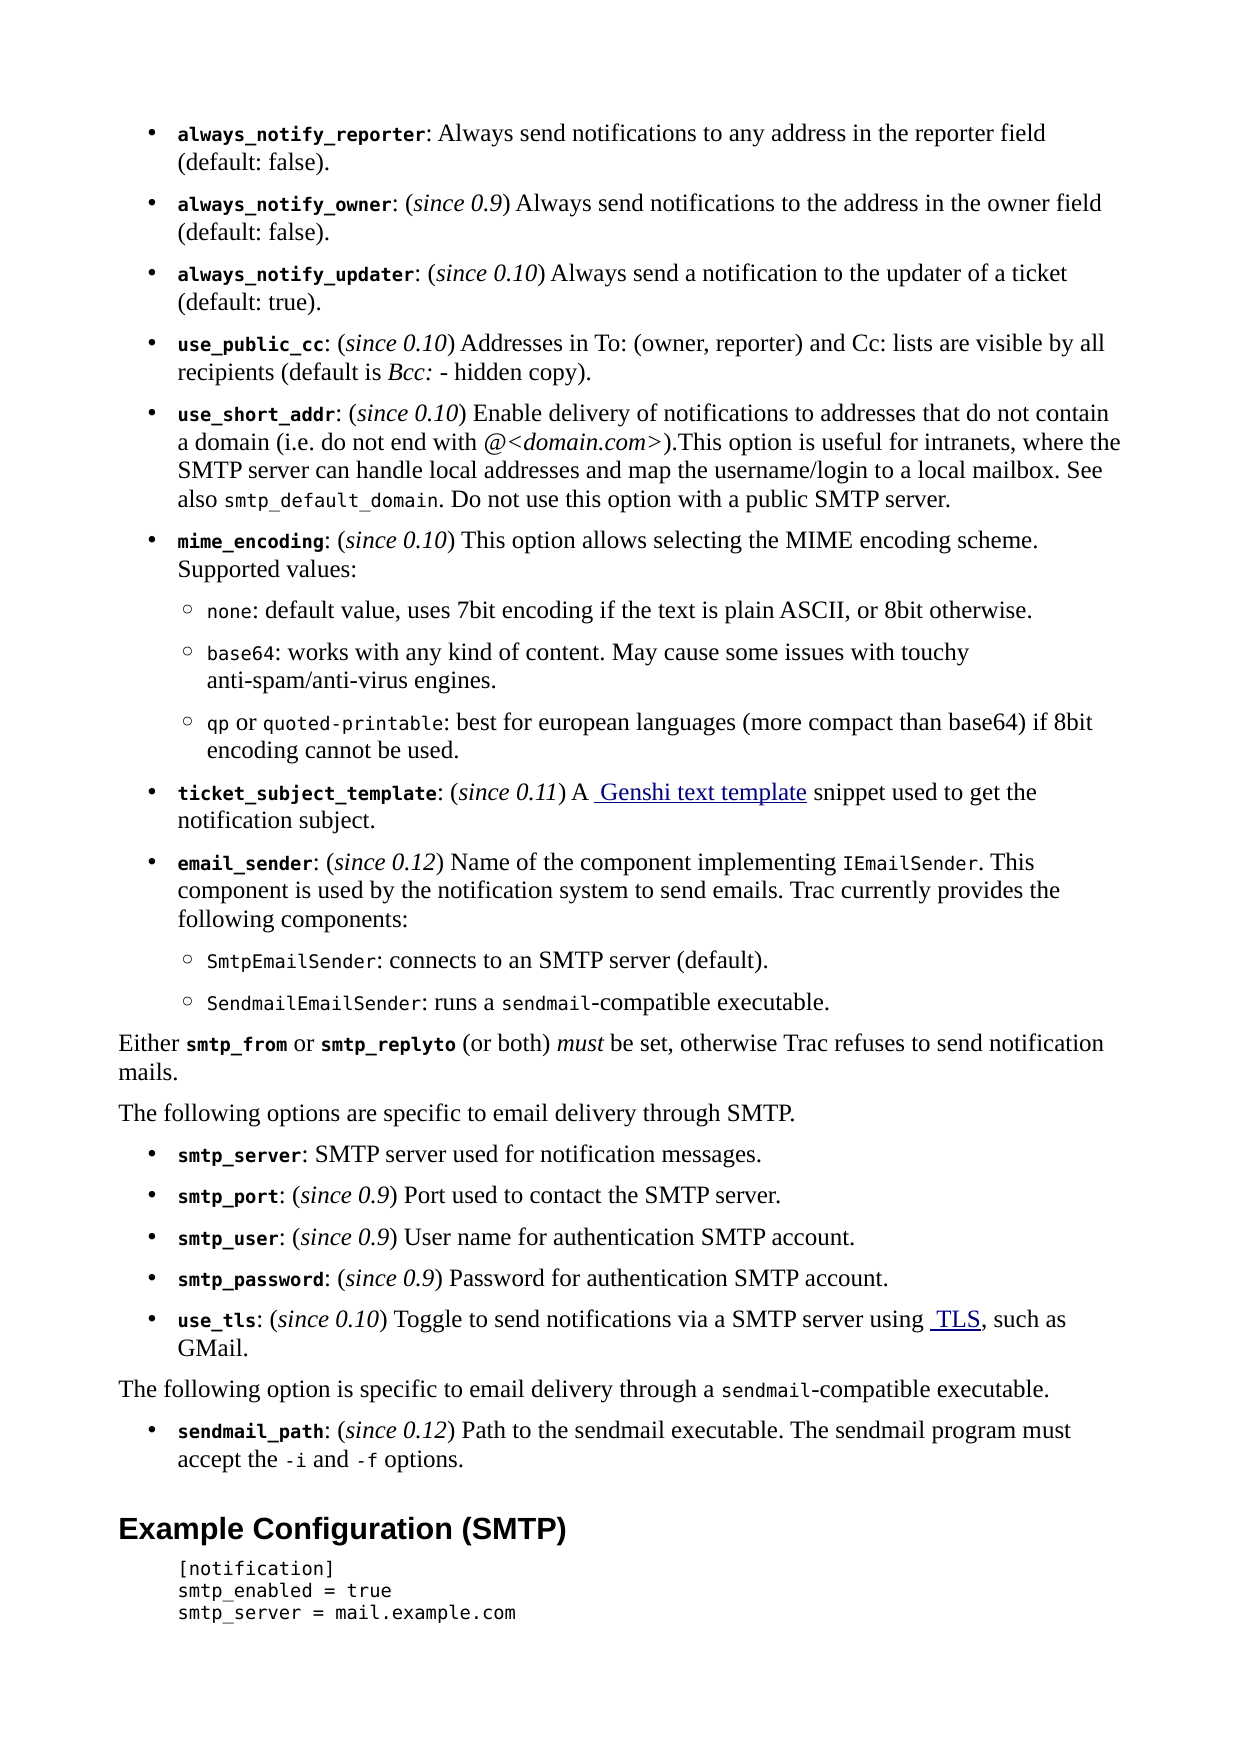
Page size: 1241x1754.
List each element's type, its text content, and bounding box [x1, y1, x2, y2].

list always_notify_updater: (since 0.10) Always send a notification to the updater of a ticket (default: true). [148, 258, 1122, 316]
list always_notify_reporter: Always send notifications to any address in the reporter field (default: false). [148, 118, 1122, 176]
text Either smtp_from or smtp_replyto (or both) must be set, otherwise Trac refuses to send notification mails. [118, 1028, 1122, 1086]
list email_sender: (since 0.12) Name of the component implementing IEmailSender. This component is used by the notification system to send emails. Trac currently provides the following components: [148, 847, 1122, 933]
list ticket_subject_template: (since 0.11) A Genshi text template snippet used to get the notification subject. [148, 777, 1122, 834]
list SmtpEmailSender: connects to an SMTP server (default). [177, 946, 1122, 974]
list smtp_server: SMTP server used for notification messages. [148, 1139, 1122, 1168]
list none: default value, uses 7bit encoding if the text is plain ASCII, or 8bit otherwise. [177, 596, 1122, 624]
list smtp_port: (since 0.9) Port used to contact the SMTP server. [148, 1181, 1122, 1209]
list qp or quoted-printable: best for european languages (more compact than base64) if 8bit encoding cannot be used. [177, 707, 1122, 764]
list use_tls: (since 0.10) Toggle to send notifications via a SMTP server using TLS, such as GMail. [148, 1304, 1122, 1362]
list SendmailEmailSender: runs a sendmail-compatible executable. [177, 987, 1122, 1016]
list use_public_cc: (since 0.10) Addresses in To: (owner, reporter) and Cc: lists are visible by all recipients (default is Bcc: - hidden copy). [148, 328, 1122, 386]
text The following options are specific to email delivery through SMTP. [118, 1098, 1122, 1127]
list mime_encoding: (since 0.10) This option allows selecting the MIME encoding scheme. Supported values: [148, 526, 1122, 583]
list use_short_addr: (since 0.10) Enable delivery of notifications to addresses that do not contain a domain (i.e. do not end with @<domain.com>).This option is useful for intranets, where the SMTP server can handle local addresses and map the username/login to a local mailbox. See also smtp_default_domain. Do not use this option with a public SMTP server. [148, 398, 1122, 513]
text [notification] smtp_enabled = true smtp_server = mail.example.com [177, 1558, 1063, 1624]
subtitle Example Configuration (SMTP) [118, 1511, 1122, 1546]
list smtp_password: (since 0.9) Password for authentication SMTP account. [148, 1263, 1122, 1292]
list smtp_user: (since 0.9) User name for authentication SMTP account. [148, 1222, 1122, 1251]
text The following option is specific to email delivery through a sendmail-compatible executable. [118, 1374, 1122, 1403]
list always_notify_owner: (since 0.9) Always send notifications to the address in the owner field (default: false). [148, 188, 1122, 246]
list base64: works with any kind of content. May cause some issues with touchy anti-spam/anti-virus engines. [177, 637, 1122, 694]
list sendmail_path: (since 0.12) Path to the sendmail executable. The sendmail program must accept the -i and -f options. [148, 1416, 1122, 1473]
